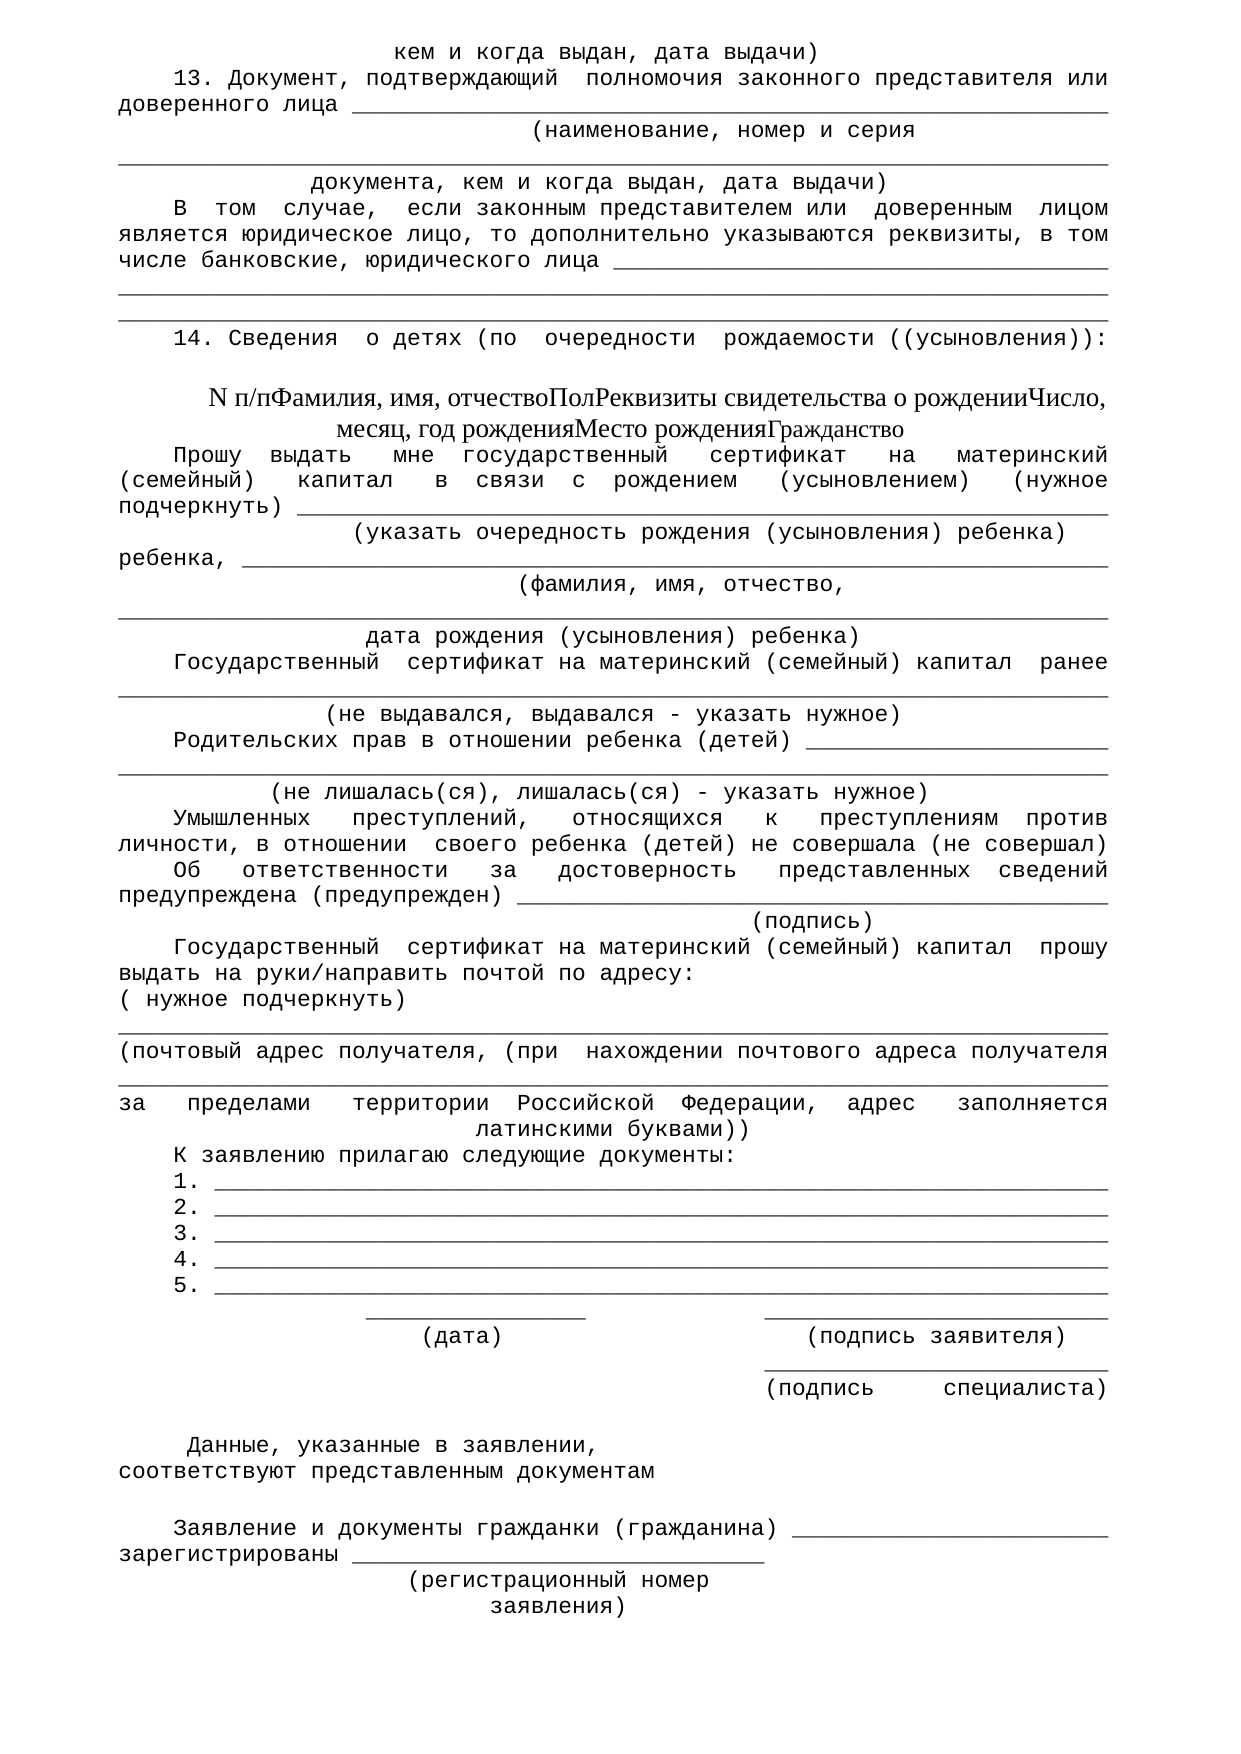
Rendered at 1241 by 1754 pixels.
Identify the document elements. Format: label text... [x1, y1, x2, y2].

text (подпись) [118, 910, 1122, 936]
text ________________________________________________________________________ [118, 144, 1122, 170]
text соответствуют представленным документам [118, 1460, 1122, 1486]
text (не выдавался, выдавался - указать нужное) [118, 702, 1122, 728]
text 4. _________________________________________________________________ [118, 1247, 1122, 1273]
text _________________________ [118, 1351, 1122, 1377]
text за пределами территории Российской Федерации, адрес заполняется [118, 1091, 1122, 1117]
text Данные, указанные в заявлении, [118, 1434, 1122, 1460]
text ________________________________________________________________________ [118, 598, 1122, 624]
text ________________________________________________________________________ [118, 274, 1122, 300]
text выдать на руки/направить почтой по адресу: [118, 962, 1122, 988]
text 14. Сведения о детях (по очередности рождаемости ((усыновления)): [118, 326, 1122, 352]
text ________________________________________________________________________ [118, 1013, 1122, 1039]
text Об ответственности за достоверность представленных сведений [118, 858, 1122, 884]
text доверенного лица _______________________________________________________ [118, 92, 1122, 118]
text 13. Документ, подтверждающий полномочия законного представителя или [118, 67, 1122, 92]
text латинскими буквами)) [118, 1117, 1122, 1143]
text (дата) (подпись заявителя) [118, 1325, 1122, 1351]
text ________________ _________________________ [118, 1299, 1122, 1325]
text заявления) [118, 1594, 1122, 1621]
text дата рождения (усыновления) ребенка) [118, 624, 1122, 650]
text 2. _________________________________________________________________ [118, 1195, 1122, 1221]
text Государственный сертификат на материнский (семейный) капитал ранее [118, 650, 1122, 676]
text (наименование, номер и серия [118, 118, 1122, 144]
text N п/пФамилия, имя, отчествоПолРеквизиты свидетельства о рожденииЧисло, месяц, год рожденияМесто рожденияГражданство [118, 381, 1122, 443]
text К заявлению прилагаю следующие документы: [118, 1143, 1122, 1169]
text Государственный сертификат на материнский (семейный) капитал прошу [118, 936, 1122, 962]
text Родительских прав в отношении ребенка (детей) ______________________ [118, 728, 1122, 754]
text 1. _________________________________________________________________ [118, 1169, 1122, 1195]
text зарегистрированы ______________________________ [118, 1543, 1122, 1569]
text (почтовый адрес получателя, (при нахождении почтового адреса получателя [118, 1039, 1122, 1065]
text Заявление и документы гражданки (гражданина) _______________________ [118, 1517, 1122, 1543]
text Умышленных преступлений, относящихся к преступлениям против [118, 806, 1122, 832]
text 5. _________________________________________________________________ [118, 1273, 1122, 1299]
text кем и когда выдан, дата выдачи) [118, 41, 1122, 67]
text ребенка, _______________________________________________________________ [118, 547, 1122, 573]
text подчеркнуть) ___________________________________________________________ [118, 495, 1122, 521]
text личности, в отношении своего ребенка (детей) не совершала (не совершал) [118, 832, 1122, 858]
text числе банковские, юридического лица ____________________________________ [118, 248, 1122, 274]
text (фамилия, имя, отчество, [118, 573, 1122, 598]
text В том случае, если законным представителем или доверенным лицом [118, 196, 1122, 222]
text Прошу выдать мне государственный сертификат на материнский [118, 443, 1122, 469]
text (семейный) капитал в связи с рождением (усыновлением) (нужное [118, 469, 1122, 495]
text ________________________________________________________________________ [118, 1065, 1122, 1091]
text ________________________________________________________________________ [118, 676, 1122, 702]
text (не лишалась(ся), лишалась(ся) - указать нужное) [118, 780, 1122, 806]
text (регистрационный номер [118, 1569, 1122, 1594]
text документа, кем и когда выдан, дата выдачи) [118, 170, 1122, 196]
text 3. _________________________________________________________________ [118, 1221, 1122, 1247]
text ________________________________________________________________________ [118, 300, 1122, 326]
text ________________________________________________________________________ [118, 754, 1122, 780]
text ( нужное подчеркнуть) [118, 988, 1122, 1013]
text предупреждена (предупрежден) ___________________________________________ [118, 884, 1122, 910]
text (указать очередность рождения (усыновления) ребенка) [118, 521, 1122, 547]
text (подпись специалиста) [118, 1377, 1122, 1403]
text является юридическое лицо, то дополнительно указываются реквизиты, в том [118, 222, 1122, 248]
